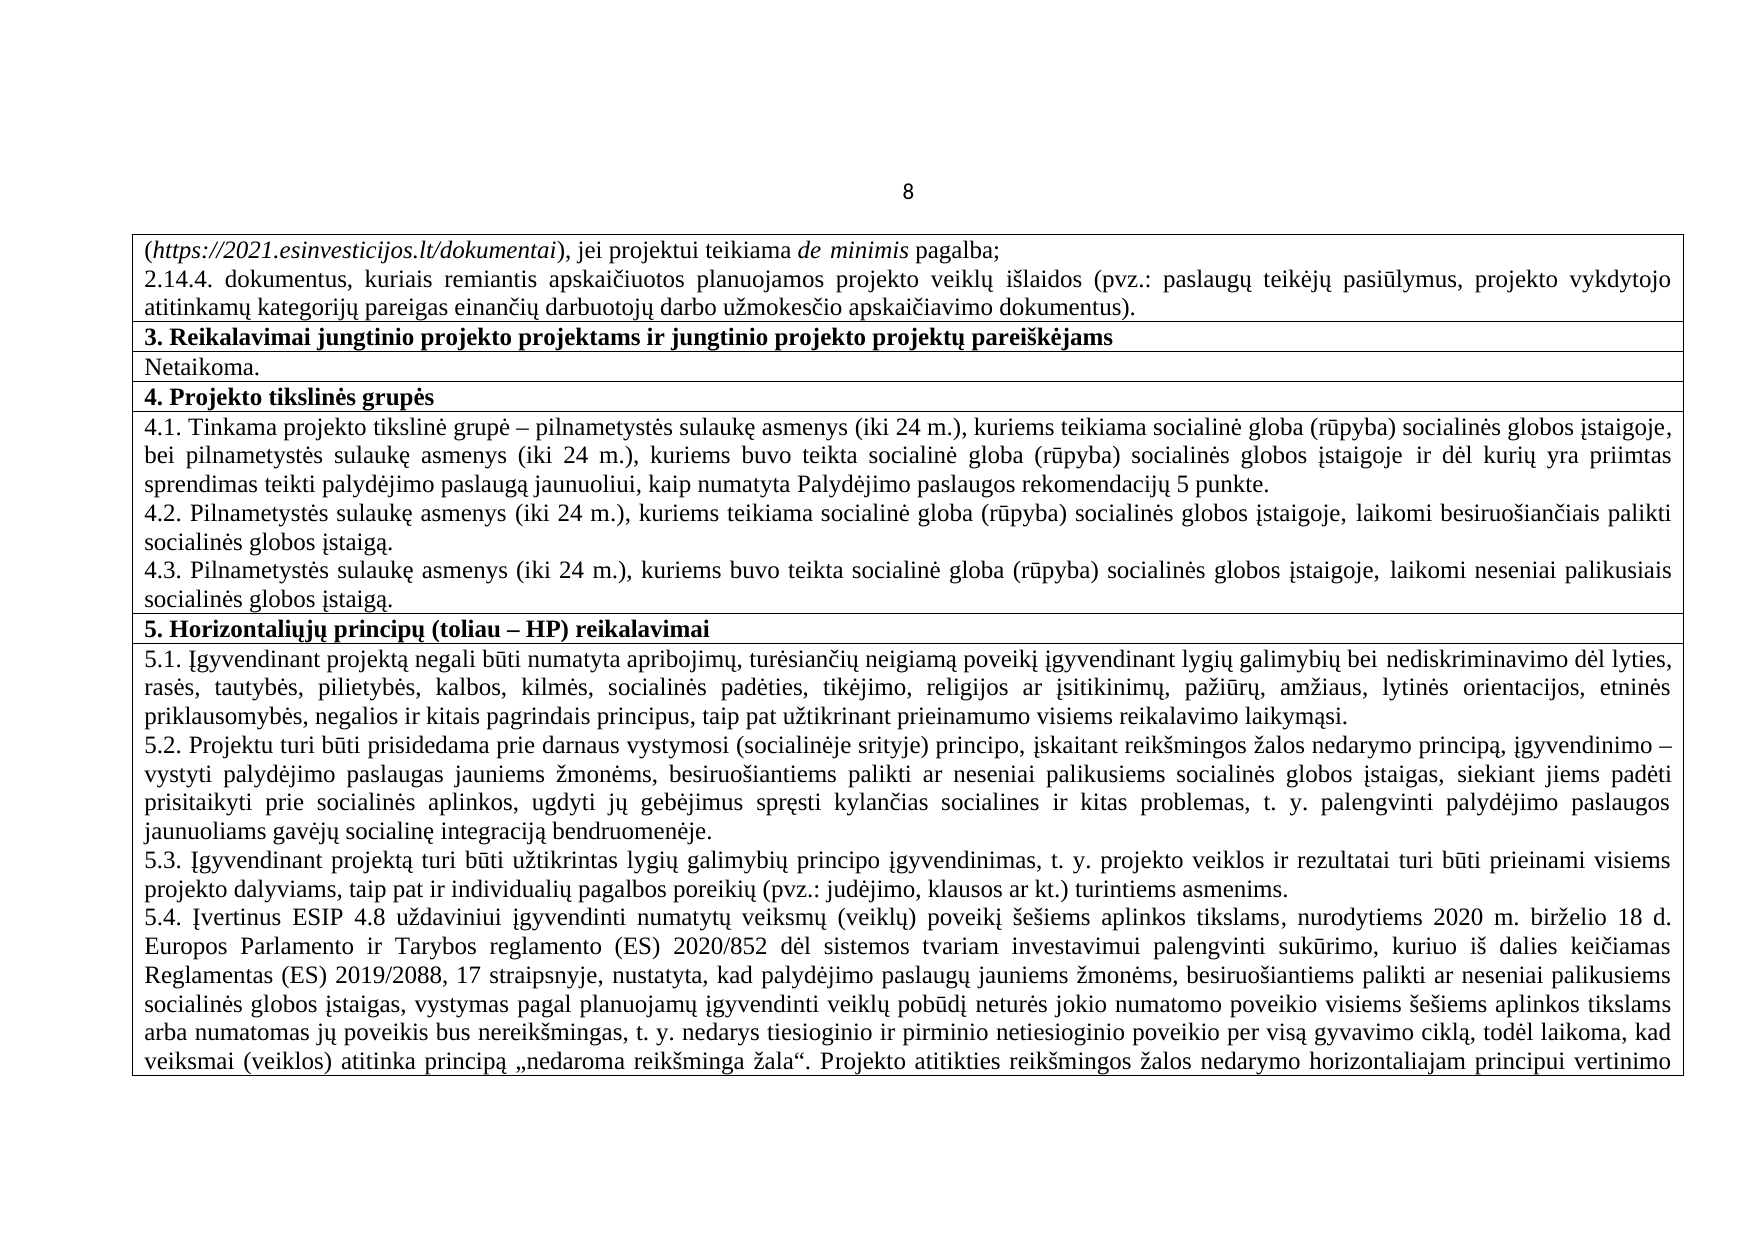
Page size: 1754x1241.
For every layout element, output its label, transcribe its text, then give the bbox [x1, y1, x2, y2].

table_cell 4.1. Tinkama projekto tikslinė grupė – pilnametystės sulaukę asmenys (iki 24 m.), kuriems teikiama socialinė globa (rūpyba) socialinės globos įstaigoje, bei pilnametystės sulaukę asmenys (iki 24 m.), kuriems buvo teikta socialinė globa (rūpyba) socialinės globos įstaigoje ir dėl kurių yra priimtas sprendimas teikti palydėjimo paslaugą jaunuoliui, kaip numatyta Palydėjimo paslaugos rekomendacijų 5 punkte. 4.2. Pilnametystės sulaukę asmenys (iki 24 m.), kuriems teikiama socialinė globa (rūpyba) socialinės globos įstaigoje, laikomi besiruošiančiais palikti socialinės globos įstaigą. 4.3. Pilnametystės sulaukę asmenys (iki 24 m.), kuriems buvo teikta socialinė globa (rūpyba) socialinės globos įstaigoje, laikomi neseniai palikusiais socialinės globos įstaigą. [133, 412, 1683, 613]
table_cell Netaikoma. [133, 352, 1683, 381]
table_cell 3. Reikalavimai jungtinio projekto projektams ir jungtinio projekto projektų pareiškėjams [133, 322, 1683, 351]
table_cell (https://2021.esinvesticijos.lt/dokumentai), jei projektui teikiama de minimis pagalba; 2.14.4. dokumentus, kuriais remiantis apskaičiuotos planuojamos projekto veiklų išlaidos (pvz.: paslaugų teikėjų pasiūlymus, projekto vykdytojo atitinkamų kategorijų pareigas einančių darbuotojų darbo užmokesčio apskaičiavimo dokumentus). [133, 235, 1683, 321]
table_cell 5. Horizontaliųjų principų (toliau – HP) reikalavimai [133, 614, 1683, 643]
table_cell 5.1. Įgyvendinant projektą negali būti numatyta apribojimų, turėsiančių neigiamą poveikį įgyvendinant lygių galimybių bei nediskriminavimo dėl lyties, rasės, tautybės, pilietybės, kalbos, kilmės, socialinės padėties, tikėjimo, religijos ar įsitikinimų, pažiūrų, amžiaus, lytinės orientacijos, etninės priklausomybės, negalios ir kitais pagrindais principus, taip pat užtikrinant prieinamumo visiems reikalavimo laikymąsi. 5.2. Projektu turi būti prisidedama prie darnaus vystymosi (socialinėje srityje) principo, įskaitant reikšmingos žalos nedarymo principą, įgyvendinimo – vystyti palydėjimo paslaugas jauniems žmonėms, besiruošiantiems palikti ar neseniai palikusiems socialinės globos įstaigas, siekiant jiems padėti prisitaikyti prie socialinės aplinkos, ugdyti jų gebėjimus spręsti kylančias socialines ir kitas problemas, t. y. palengvinti palydėjimo paslaugos jaunuoliams gavėjų socialinę integraciją bendruomenėje. 5.3. Įgyvendinant projektą turi būti užtikrintas lygių galimybių principo įgyvendinimas, t. y. projekto veiklos ir rezultatai turi būti prieinami visiems projekto dalyviams, taip pat ir individualių pagalbos poreikių (pvz.: judėjimo, klausos ar kt.) turintiems asmenims. 5.4. Įvertinus ESIP 4.8 uždaviniui įgyvendinti numatytų veiksmų (veiklų) poveikį šešiems aplinkos tikslams, nurodytiems 2020 m. birželio 18 d. Europos Parlamento ir Tarybos reglamento (ES) 2020/852 dėl sistemos tvariam investavimui palengvinti sukūrimo, kuriuo iš dalies keičiamas Reglamentas (ES) 2019/2088, 17 straipsnyje, nustatyta, kad palydėjimo paslaugų jauniems žmonėms, besiruošiantiems palikti ar neseniai palikusiems socialinės globos įstaigas, vystymas pagal planuojamų įgyvendinti veiklų pobūdį neturės jokio numatomo poveikio visiems šešiems aplinkos tikslams arba numatomas jų poveikis bus nereikšmingas, t. y. nedarys tiesioginio ir pirminio netiesioginio poveikio per visą gyvavimo ciklą, todėl laikoma, kad veiksmai (veiklos) atitinka principą „nedaroma reikšminga žala“. Projekto atitikties reikšmingos žalos nedarymo horizontaliajam principui vertinimo [133, 644, 1683, 1075]
table_cell 4. Projekto tikslinės grupės [133, 382, 1683, 411]
